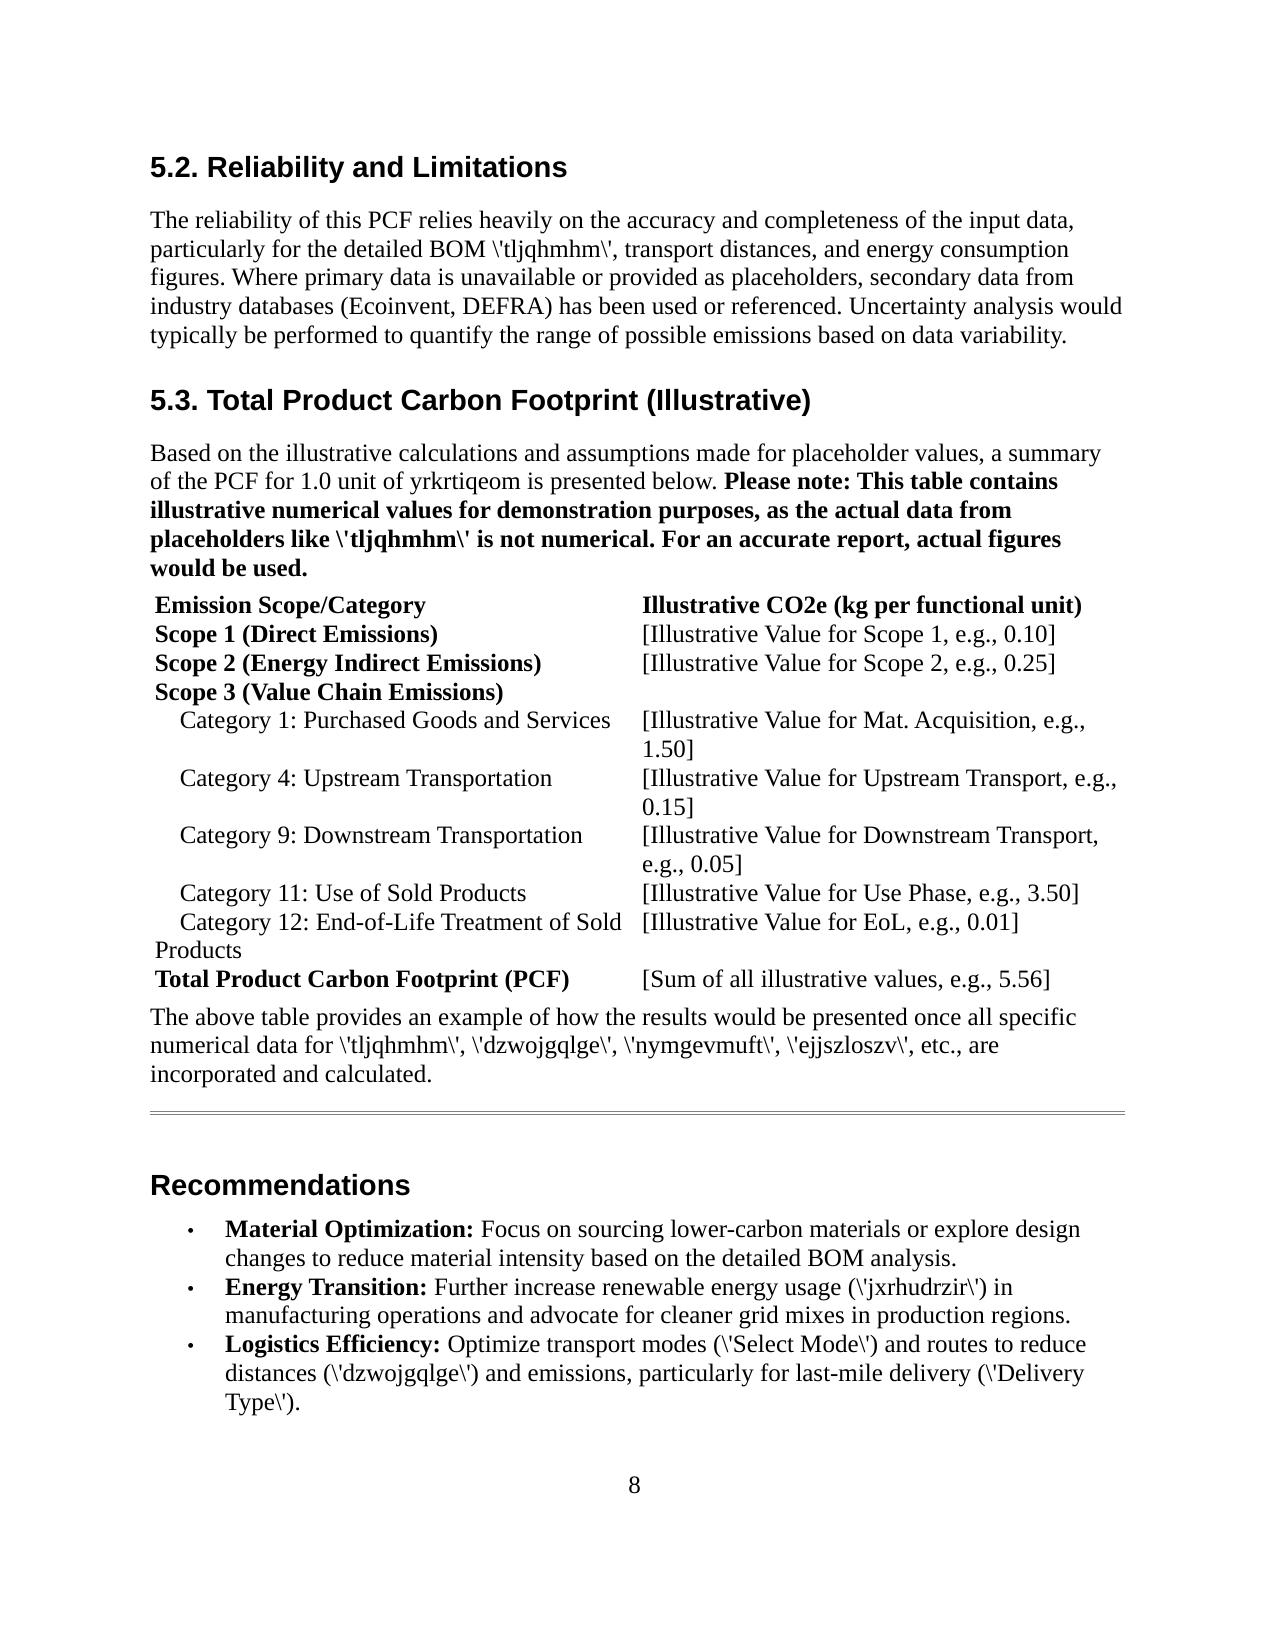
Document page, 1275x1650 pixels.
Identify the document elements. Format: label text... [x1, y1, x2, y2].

table_cell Scope 3 (Value Chain Emissions) [150, 677, 637, 705]
table_cell Total Product Carbon Footprint (PCF) [150, 964, 637, 993]
table_header Illustrative CO2e (kg per functional unit) [638, 590, 1125, 619]
table_cell Scope 2 (Energy Indirect Emissions) [150, 648, 637, 677]
list Energy Transition: Further increase renewable energy usage (\'jxrhudrzir\') in manufacturing operations and advocate for cleaner grid mixes in production regions. [187, 1272, 1125, 1329]
subtitle Recommendations [150, 1168, 1125, 1202]
list Logistics Efficiency: Optimize transport modes (\'Select Mode\') and routes to reduce distances (\'dzwojgqlge\') and emissions, particularly for last-mile delivery (\'Delivery Type\'). [187, 1329, 1125, 1416]
table_cell [Illustrative Value for EoL, e.g., 0.01] [638, 907, 1125, 964]
table_cell [Illustrative Value for Scope 2, e.g., 0.25] [638, 648, 1125, 677]
table_cell Category 9: Downstream Transportation [150, 820, 637, 878]
table_cell [Illustrative Value for Use Phase, e.g., 3.50] [638, 878, 1125, 907]
table_cell [Illustrative Value for Upstream Transport, e.g., 0.15] [638, 763, 1125, 820]
table_cell [Sum of all illustrative values, e.g., 5.56] [638, 964, 1125, 993]
table_header Emission Scope/Category [150, 590, 637, 619]
table_cell Category 12: End-of-Life Treatment of Sold Products [150, 907, 637, 964]
table_cell Category 4: Upstream Transportation [150, 763, 637, 820]
table_cell [Illustrative Value for Scope 1, e.g., 0.10] [638, 619, 1125, 648]
table_cell Category 1: Purchased Goods and Services [150, 705, 637, 763]
text Based on the illustrative calculations and assumptions made for placeholder values, a summary of the PCF for 1.0 unit of yrkrtiqeom is presented below. Please note: This table contains illustrative numerical values for demonstration purposes, as the actual data from placeholders like \'tljqhmhm\' is not numerical. For an accurate report, actual figures would be used. [150, 438, 1125, 581]
table_cell Scope 1 (Direct Emissions) [150, 619, 637, 648]
table_cell Category 11: Use of Sold Products [150, 878, 637, 907]
text The reliability of this PCF relies heavily on the accuracy and completeness of the input data, particularly for the detailed BOM \'tljqhmhm\', transport distances, and energy consumption figures. Where primary data is unavailable or provided as placeholders, secondary data from industry databases (Ecoinvent, DEFRA) has been used or referenced. Uncertainty analysis would typically be performed to quantify the range of possible emissions based on data variability. [150, 205, 1125, 349]
table_cell [638, 677, 1125, 705]
subtitle 5.3. Total Product Carbon Footprint (Illustrative) [150, 383, 1125, 416]
subtitle 5.2. Reliability and Limitations [150, 150, 1125, 183]
list Material Optimization: Focus on sourcing lower-carbon materials or explore design changes to reduce material intensity based on the detailed BOM analysis. [187, 1214, 1125, 1272]
text The above table provides an example of how the results would be presented once all specific numerical data for \'tljqhmhm\', \'dzwojgqlge\', \'nymgevmuft\', \'ejjszloszv\', etc., are incorporated and calculated. [150, 1002, 1125, 1088]
table_cell [Illustrative Value for Mat. Acquisition, e.g., 1.50] [638, 705, 1125, 763]
table_cell [Illustrative Value for Downstream Transport, e.g., 0.05] [638, 820, 1125, 878]
